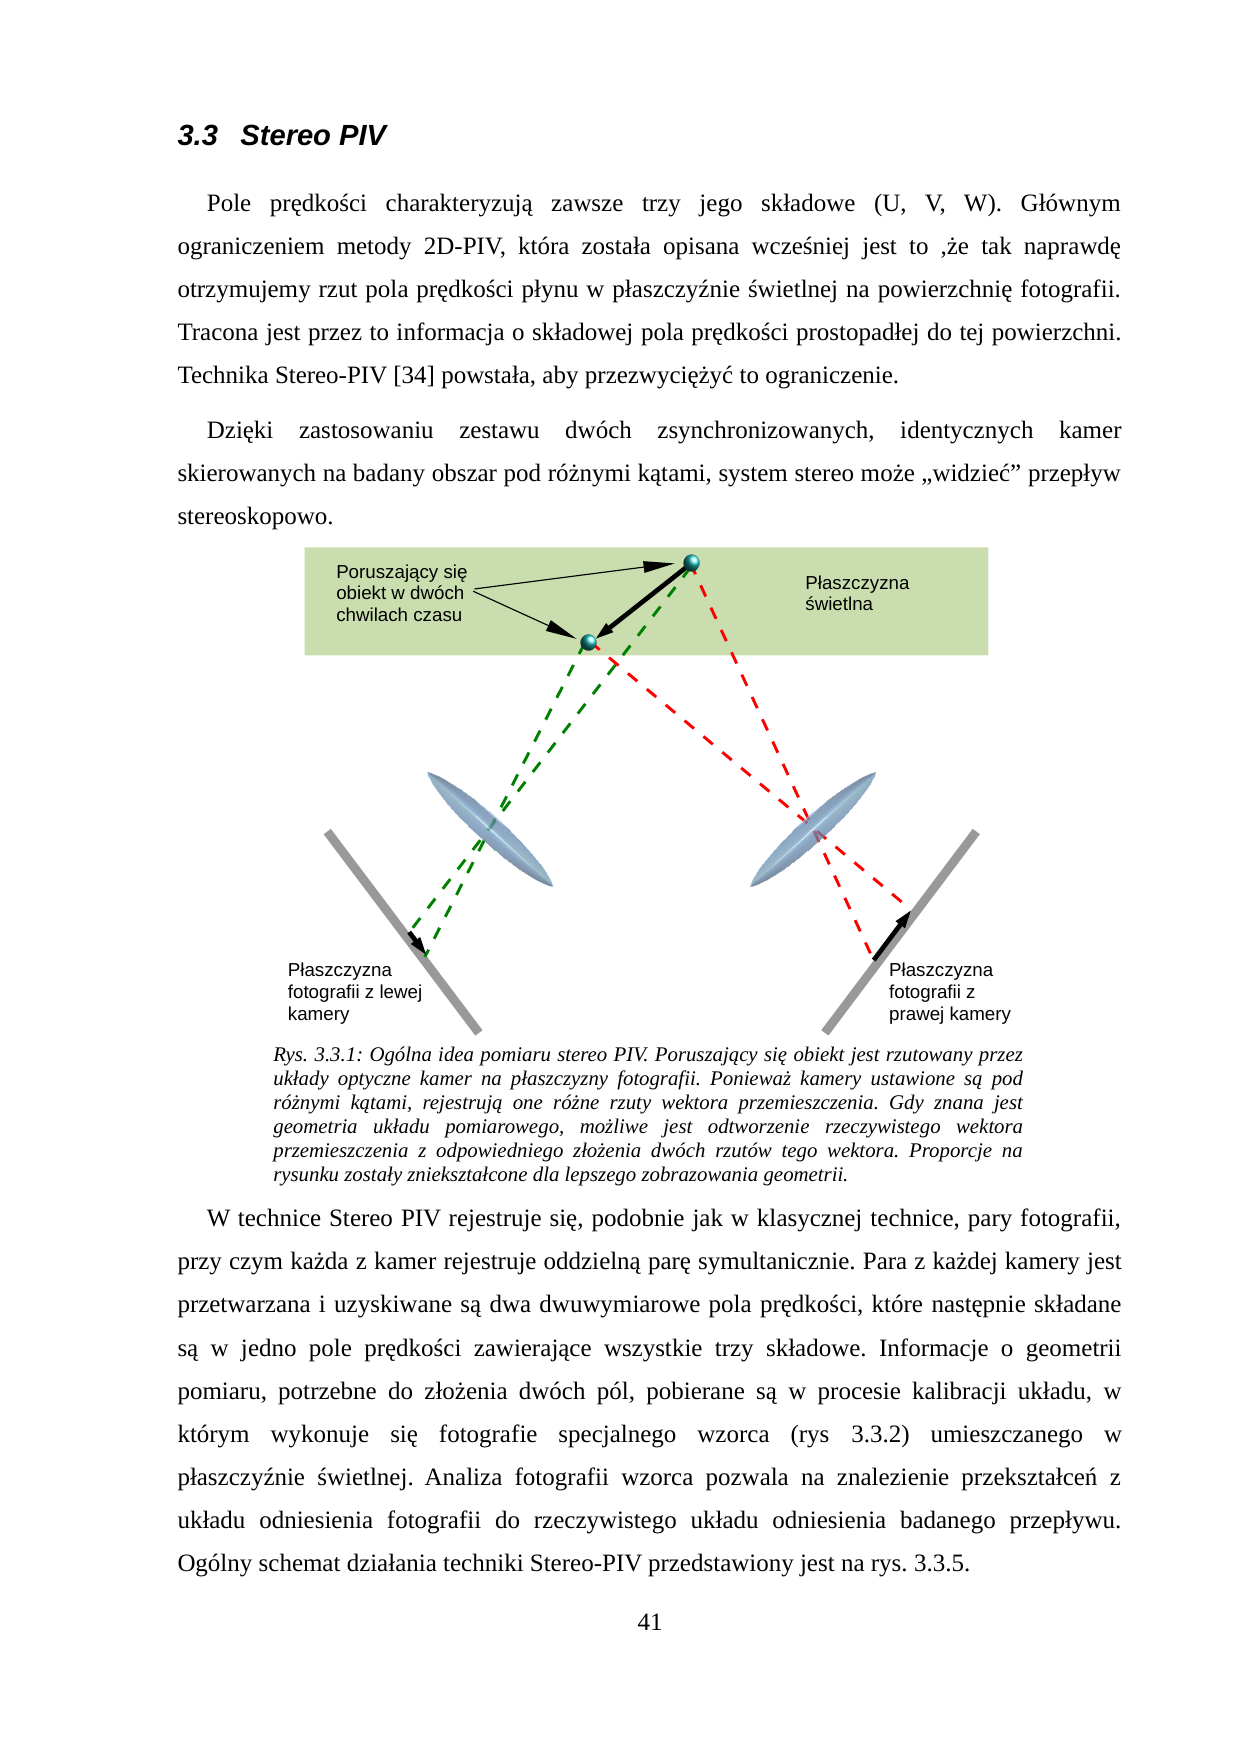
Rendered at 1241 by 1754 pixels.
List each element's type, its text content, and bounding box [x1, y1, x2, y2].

subtitle Stereo PIV [177, 118, 1122, 152]
text Rys. 3.3.1: Ogólna idea pomiaru stereo PIV. Poruszający się obiekt jest rzutowany przez układy optyczne kamer na płaszczyzny fotografii. Ponieważ kamery ustawione są pod różnymi kątami, rejestrują one różne rzuty wektora przemieszczenia. Gdy znana jest geometria układu pomiarowego, możliwe jest odtworzenie rzeczywistego wektora przemieszczenia z odpowiedniego złożenia dwóch rzutów tego wektora. Proporcje na rysunku zostały zniekształcone dla lepszego zobrazowania geometrii. [273, 1042, 1026, 1186]
text Pole prędkości charakteryzują zawsze trzy jego składowe (U, V, W). Głównym ograniczeniem metody 2D-PIV, która została opisana wcześniej jest to ,że tak naprawdę otrzymujemy rzut pola prędkości płynu w płaszczyźnie świetlnej na powierzchnię fotografii. Tracona jest przez to informacja o składowej pola prędkości prostopadłej do tej powierzchni. Technika Stereo-PIV [34] powstała, aby przezwyciężyć to ograniczenie. [177, 188, 1122, 389]
text W technice Stereo PIV rejestruje się, podobnie jak w klasycznej technice, pary fotografii, przy czym każda z kamer rejestruje oddzielną parę symultanicznie. Para z każdej kamery jest przetwarzana i uzyskiwane są dwa dwuwymiarowe pola prędkości, które następnie składane są w jedno pole prędkości zawierające wszystkie trzy składowe. Informacje o geometrii pomiaru, potrzebne do złożenia dwóch pól, pobierane są w procesie kalibracji układu, w którym wykonuje się fotografie specjalnego wzorca (rys 3.3.2) umieszczanego w płaszczyźnie świetlnej. Analiza fotografii wzorca pozwala na znalezienie przekształceń z układu odniesienia fotografii do rzeczywistego układu odniesienia badanego przepływu. Ogólny schemat działania techniki Stereo-PIV przedstawiony jest na rys. 3.3.5. [177, 1203, 1122, 1577]
text Dzięki zastosowaniu zestawu dwóch zsynchronizowanych, identycznych kamer skierowanych na badany obszar pod różnymi kątami, system stereo może „widzieć” przepływ stereoskopowo. [177, 415, 1122, 530]
